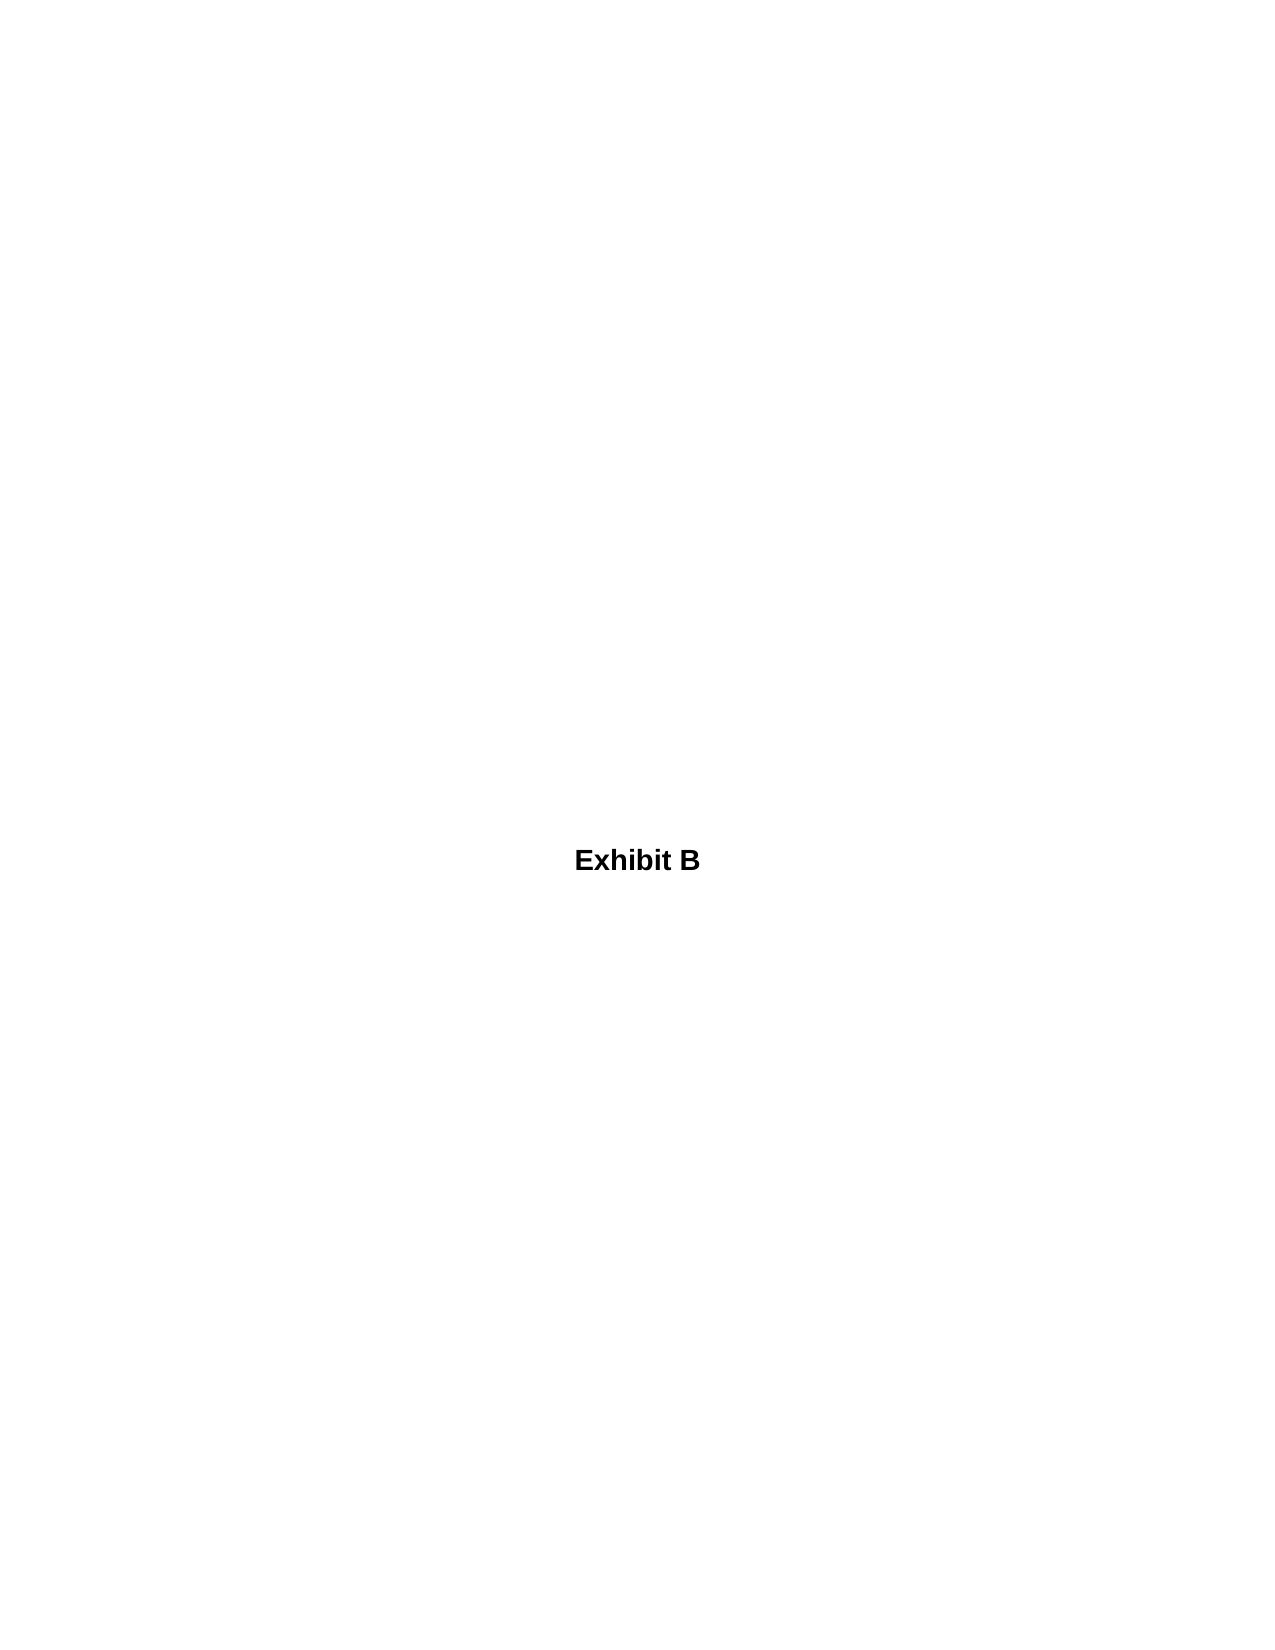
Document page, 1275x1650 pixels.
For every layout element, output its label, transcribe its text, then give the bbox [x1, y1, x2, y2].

text Exhibit B [150, 843, 1125, 877]
